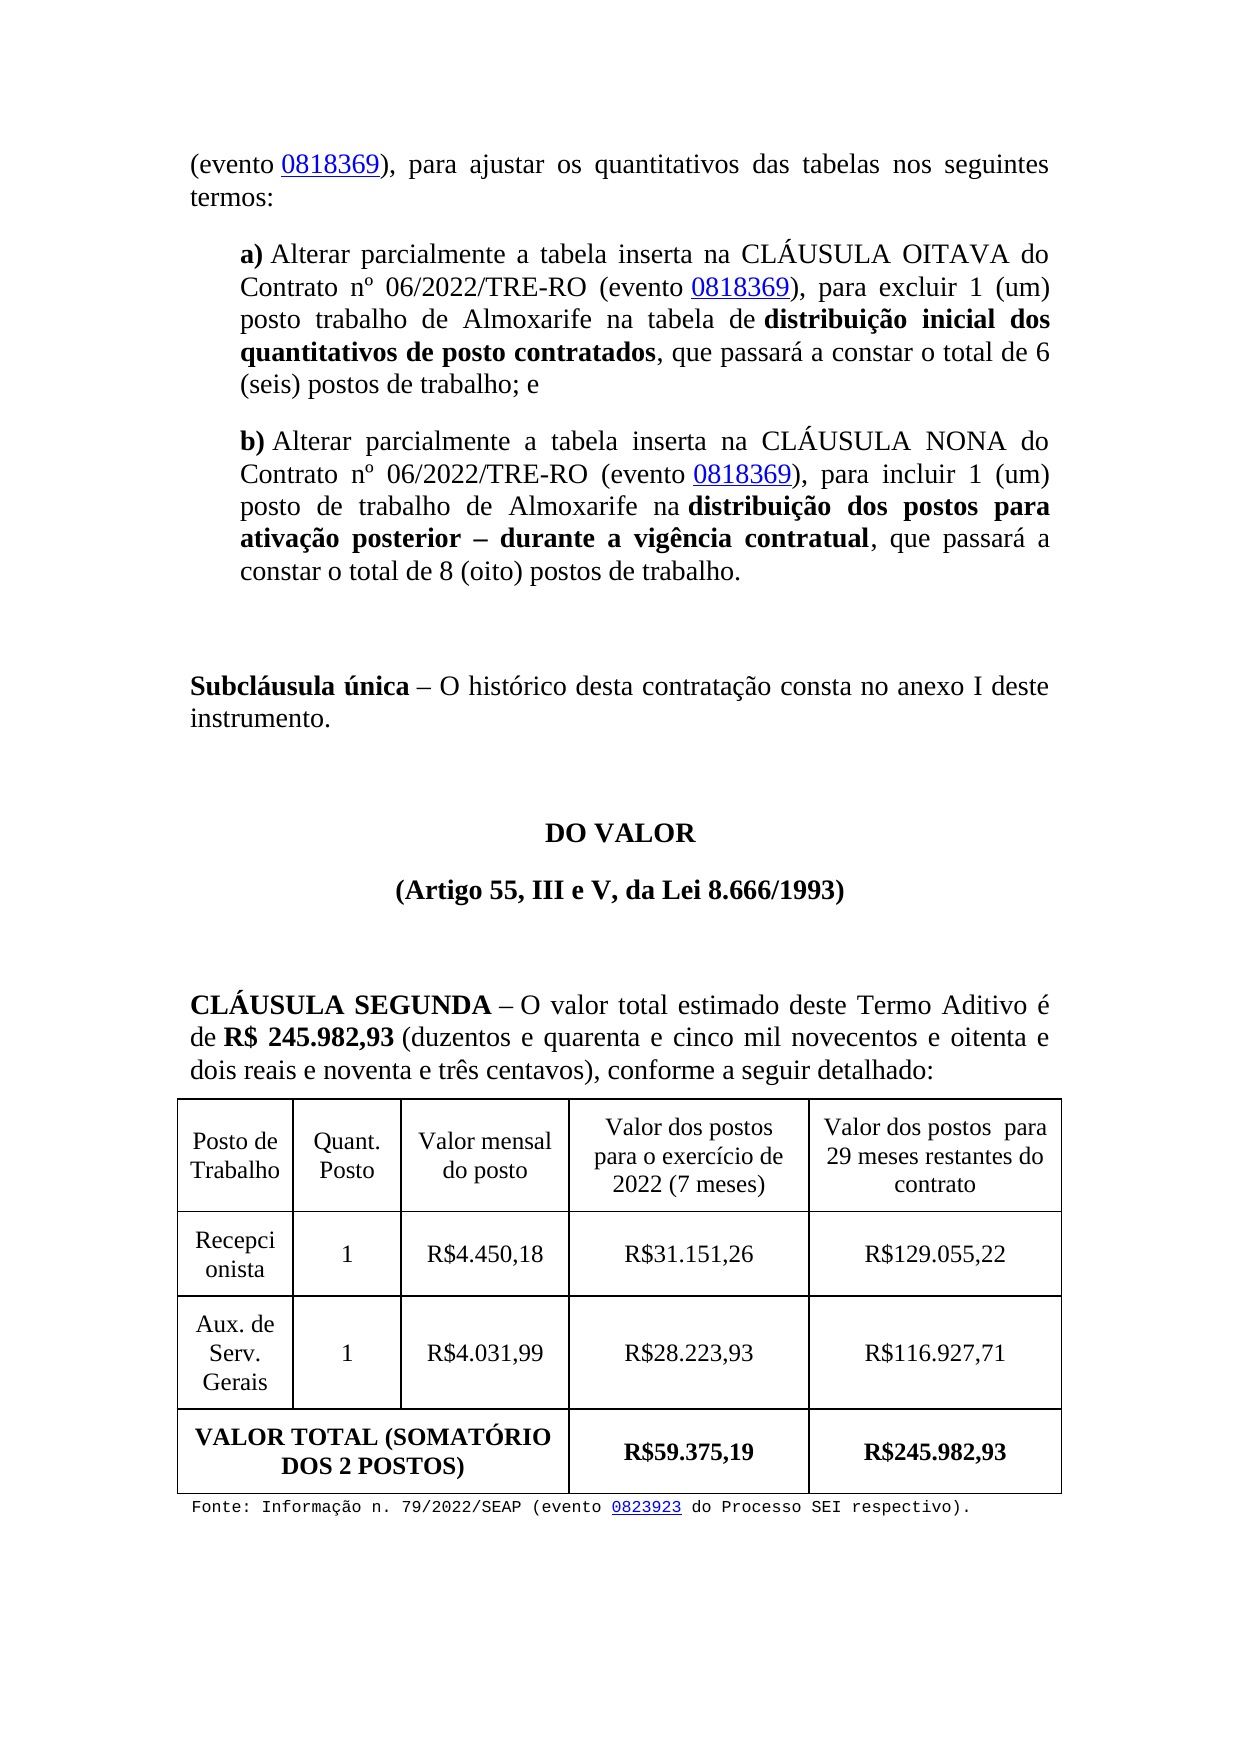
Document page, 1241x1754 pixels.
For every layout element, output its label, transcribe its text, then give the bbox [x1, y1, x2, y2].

text (evento 0818369), para ajustar os quantitativos das tabelas nos seguintes termos: [190, 148, 1051, 212]
table_cell Aux. de Serv. Gerais [178, 1297, 292, 1408]
text b) Alterar parcialmente a tabela inserta na CLÁUSULA NONA do Contrato nº 06/2022/TRE-RO (evento 0818369), para incluir 1 (um) posto de trabalho de Almoxarife na distribuição dos postos para ativação posterior – durante a vigência contratual, que passará a constar o total de 8 (oito) postos de trabalho. [240, 424, 1051, 586]
table_cell 1 [294, 1212, 400, 1295]
table_cell R$28.223,93 [570, 1297, 808, 1408]
table_header Valor dos postos para o exercício de 2022 (7 meses) [570, 1100, 808, 1211]
table_cell Recepcionista [178, 1212, 292, 1295]
table_cell R$116.927,71 [810, 1297, 1061, 1408]
table_cell 1 [294, 1297, 400, 1408]
table_cell R$31.151,26 [570, 1212, 808, 1295]
table_cell R$59.375,19 [570, 1410, 808, 1492]
text (Artigo 55, III e V, da Lei 8.666/1993) [190, 873, 1051, 906]
table_header Posto de Trabalho [178, 1100, 292, 1211]
table_cell R$129.055,22 [810, 1212, 1061, 1295]
table_header Valor mensal do posto [402, 1100, 568, 1211]
text DO VALOR [190, 816, 1051, 848]
table_header Quant. Posto [294, 1100, 400, 1211]
text Fonte: Informação n. 79/2022/SEAP (evento 0823923 do Processo SEI respectivo). [181, 1498, 1059, 1517]
table_cell R$245.982,93 [810, 1410, 1061, 1492]
text Subcláusula única – O histórico desta contratação consta no anexo I deste instrumento. [190, 669, 1051, 733]
table_header Valor dos postos para 29 meses restantes do contrato [810, 1100, 1061, 1211]
text a) Alterar parcialmente a tabela inserta na CLÁUSULA OITAVA do Contrato nº 06/2022/TRE-RO (evento 0818369), para excluir 1 (um) posto trabalho de Almoxarife na tabela de distribuição inicial dos quantitativos de posto contratados, que passará a constar o total de 6 (seis) postos de trabalho; e [240, 237, 1051, 399]
table_cell R$4.450,18 [402, 1212, 568, 1295]
table_cell R$4.031,99 [402, 1297, 568, 1408]
text CLÁUSULA SEGUNDA – O valor total estimado deste Termo Aditivo é de R$ 245.982,93 (duzentos e quarenta e cinco mil novecentos e oitenta e dois reais e noventa e três centavos), conforme a seguir detalhado: [190, 988, 1051, 1085]
table_cell VALOR TOTAL (SOMATÓRIO DOS 2 POSTOS) [178, 1410, 568, 1492]
